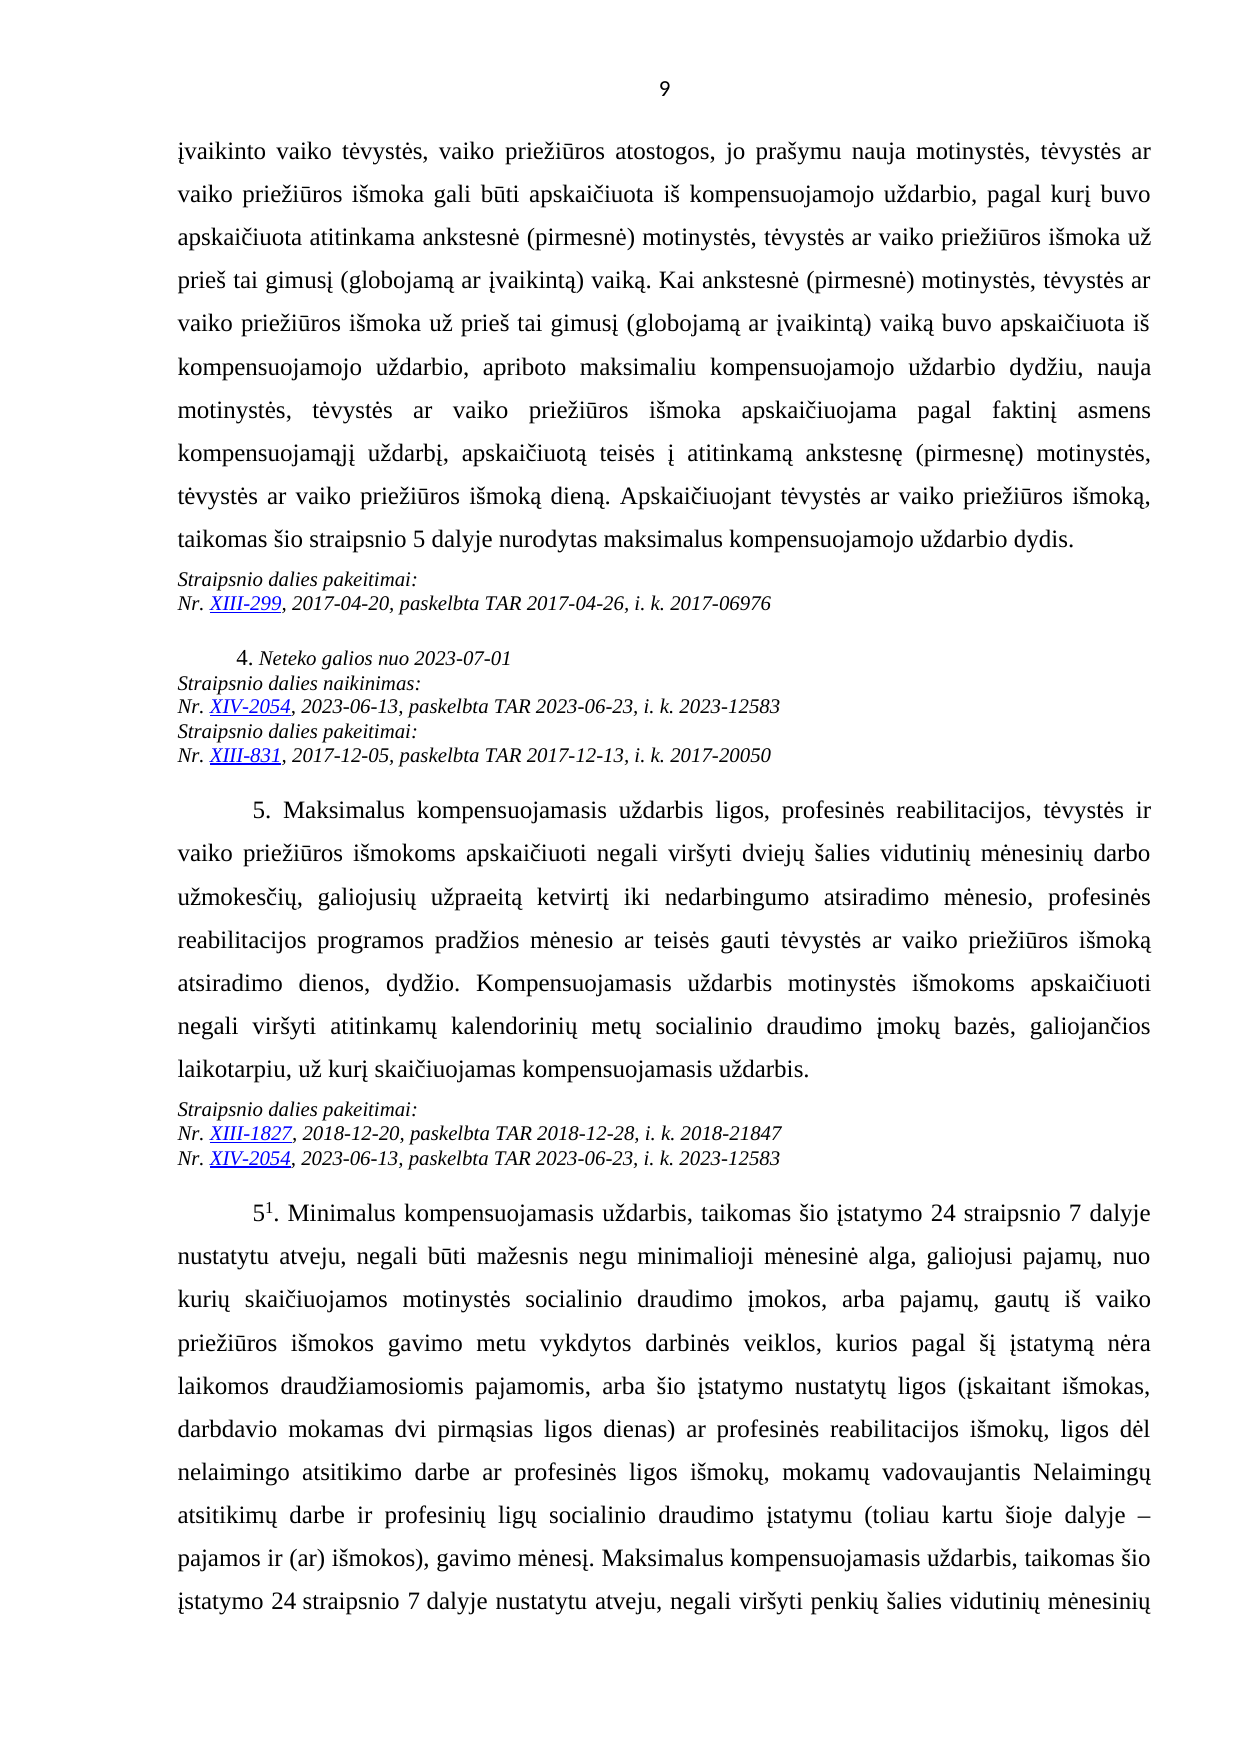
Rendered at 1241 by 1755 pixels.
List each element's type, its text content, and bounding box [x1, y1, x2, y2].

text Nr. XIII-299, 2017-04-20, paskelbta TAR 2017-04-26, i. k. 2017-06976 [177, 591, 1152, 615]
text Nr. XIV-2054, 2023-06-13, paskelbta TAR 2023-06-23, i. k. 2023-12583 [177, 1145, 1152, 1169]
text Straipsnio dalies pakeitimai: [177, 718, 1152, 743]
text 5. Maksimalus kompensuojamasis uždarbis ligos, profesinės reabilitacijos, tėvystės ir vaiko priežiūros išmokoms apskaičiuoti negali viršyti dviejų šalies vidutinių mėnesinių darbo užmokesčių, galiojusių užpraeitą ketvirtį iki nedarbingumo atsiradimo mėnesio, profesinės reabilitacijos programos pradžios mėnesio ar teisės gauti tėvystės ar vaiko priežiūros išmoką atsiradimo dienos, dydžio. Kompensuojamasis uždarbis motinystės išmokoms apskaičiuoti negali viršyti atitinkamų kalendorinių metų socialinio draudimo įmokų bazės, galiojančios laikotarpiu, už kurį skaičiuojamas kompensuojamasis uždarbis. [177, 795, 1152, 1083]
text Straipsnio dalies naikinimas: [177, 670, 1152, 694]
text Nr. XIV-2054, 2023-06-13, paskelbta TAR 2023-06-23, i. k. 2023-12583 [177, 694, 1152, 718]
text 51. Minimalus kompensuojamasis uždarbis, taikomas šio įstatymo 24 straipsnio 7 dalyje nustatytu atveju, negali būti mažesnis negu minimalioji mėnesinė alga, galiojusi pajamų, nuo kurių skaičiuojamos motinystės socialinio draudimo įmokos, arba pajamų, gautų iš vaiko priežiūros išmokos gavimo metu vykdytos darbinės veiklos, kurios pagal šį įstatymą nėra laikomos draudžiamosiomis pajamomis, arba šio įstatymo nustatytų ligos (įskaitant išmokas, darbdavio mokamas dvi pirmąsias ligos dienas) ar profesinės reabilitacijos išmokų, ligos dėl nelaimingo atsitikimo darbe ar profesinės ligos išmokų, mokamų vadovaujantis Nelaimingų atsitikimų darbe ir profesinių ligų socialinio draudimo įstatymu (toliau kartu šioje dalyje – pajamos ir (ar) išmokos), gavimo mėnesį. Maksimalus kompensuojamasis uždarbis, taikomas šio įstatymo 24 straipsnio 7 dalyje nustatytu atveju, negali viršyti penkių šalies vidutinių mėnesinių [177, 1198, 1152, 1615]
text Straipsnio dalies pakeitimai: [177, 1097, 1152, 1121]
text Straipsnio dalies pakeitimai: [177, 567, 1152, 591]
text Nr. XIII-1827, 2018-12-20, paskelbta TAR 2018-12-28, i. k. 2018-21847 [177, 1121, 1152, 1145]
text Nr. XIII-831, 2017-12-05, paskelbta TAR 2017-12-13, i. k. 2017-20050 [177, 743, 1152, 767]
text 4. Neteko galios nuo 2023-07-01 [177, 644, 1152, 670]
text įvaikinto vaiko tėvystės, vaiko priežiūros atostogos, jo prašymu nauja motinystės, tėvystės ar vaiko priežiūros išmoka gali būti apskaičiuota iš kompensuojamojo uždarbio, pagal kurį buvo apskaičiuota atitinkama ankstesnė (pirmesnė) motinystės, tėvystės ar vaiko priežiūros išmoka už prieš tai gimusį (globojamą ar įvaikintą) vaiką. Kai ankstesnė (pirmesnė) motinystės, tėvystės ar vaiko priežiūros išmoka už prieš tai gimusį (globojamą ar įvaikintą) vaiką buvo apskaičiuota iš kompensuojamojo uždarbio, apriboto maksimaliu kompensuojamojo uždarbio dydžiu, nauja motinystės, tėvystės ar vaiko priežiūros išmoka apskaičiuojama pagal faktinį asmens kompensuojamąjį uždarbį, apskaičiuotą teisės į atitinkamą ankstesnę (pirmesnę) motinystės, tėvystės ar vaiko priežiūros išmoką dieną. Apskaičiuojant tėvystės ar vaiko priežiūros išmoką, taikomas šio straipsnio 5 dalyje nurodytas maksimalus kompensuojamojo uždarbio dydis. [177, 136, 1152, 553]
